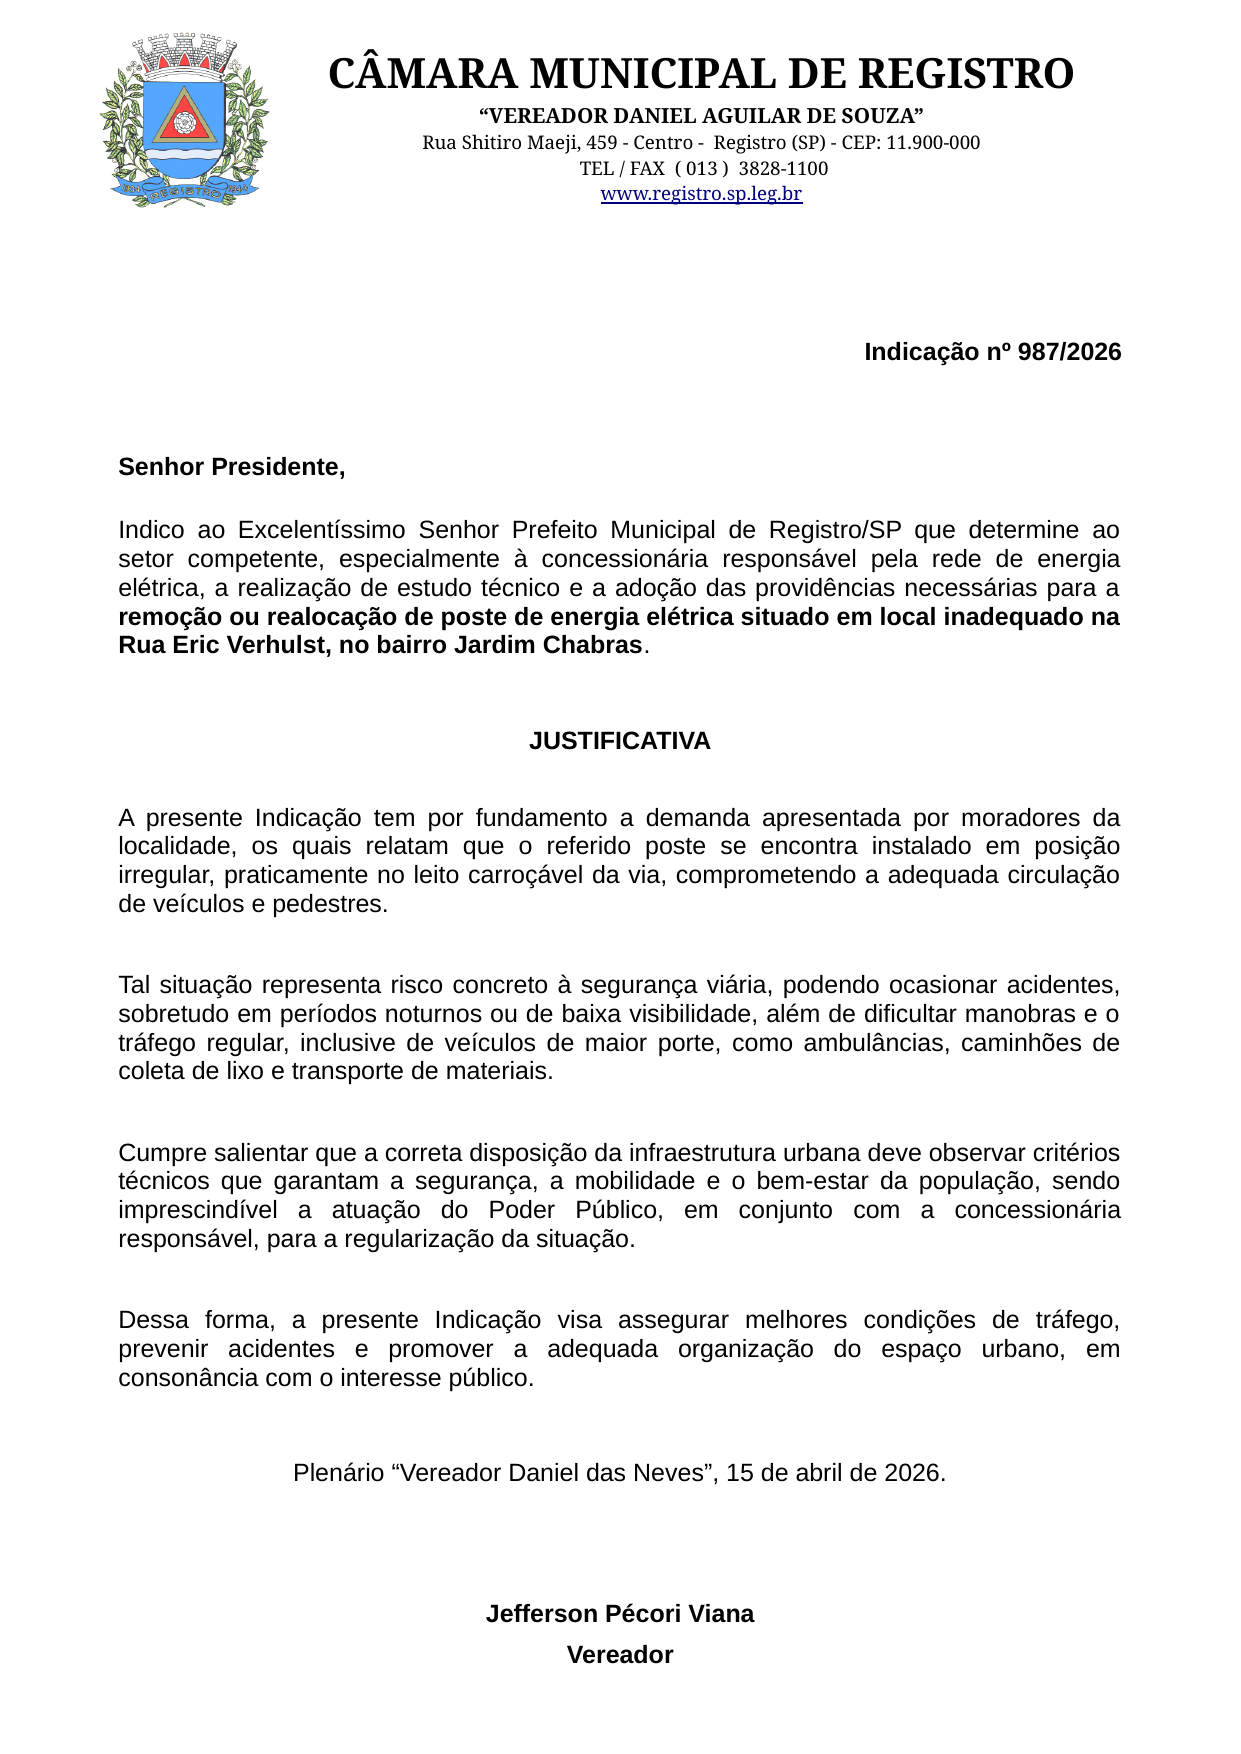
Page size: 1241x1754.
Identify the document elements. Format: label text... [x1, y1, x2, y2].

text Plenário “Vereador Daniel das Neves”, 15 de abril de 2026. [118, 1458, 1122, 1487]
text Senhor Presidente, [118, 452, 1122, 481]
text Indicação nº 987/2026 [118, 337, 1122, 366]
text JUSTIFICATIVA [118, 726, 1122, 755]
text Cumpre salientar que a correta disposição da infraestrutura urbana deve observar critérios técnicos que garantam a segurança, a mobilidade e o bem-estar da população, sendo imprescindível a atuação do Poder Público, em conjunto com a concessionária responsável, para a regularização da situação. [118, 1138, 1122, 1253]
text Dessa forma, a presente Indicação visa assegurar melhores condições de tráfego, prevenir acidentes e promover a adequada organização do espaço urbano, em consonância com o interesse público. [118, 1305, 1122, 1391]
text Indico ao Excelentíssimo Senhor Prefeito Municipal de Registro/SP que determine ao setor competente, especialmente à concessionária responsável pela rede de energia elétrica, a realização de estudo técnico e a adoção das providências necessárias para a remoção ou realocação de poste de energia elétrica situado em local inadequado na Rua Eric Verhulst, no bairro Jardim Chabras. [118, 515, 1122, 659]
text A presente Indicação tem por fundamento a demanda apresentada por moradores da localidade, os quais relatam que o referido poste se encontra instalado em posição irregular, praticamente no leito carroçável da via, comprometendo a adequada circulação de veículos e pedestres. [118, 803, 1122, 918]
text Jefferson Pécori Viana [118, 1599, 1122, 1628]
text Tal situação representa risco concreto à segurança viária, podendo ocasionar acidentes, sobretudo em períodos noturnos ou de baixa visibilidade, além de dificultar manobras e o tráfego regular, inclusive de veículos de maior porte, como ambulâncias, caminhões de coleta de lixo e transporte de materiais. [118, 970, 1122, 1085]
text Vereador [118, 1640, 1122, 1669]
